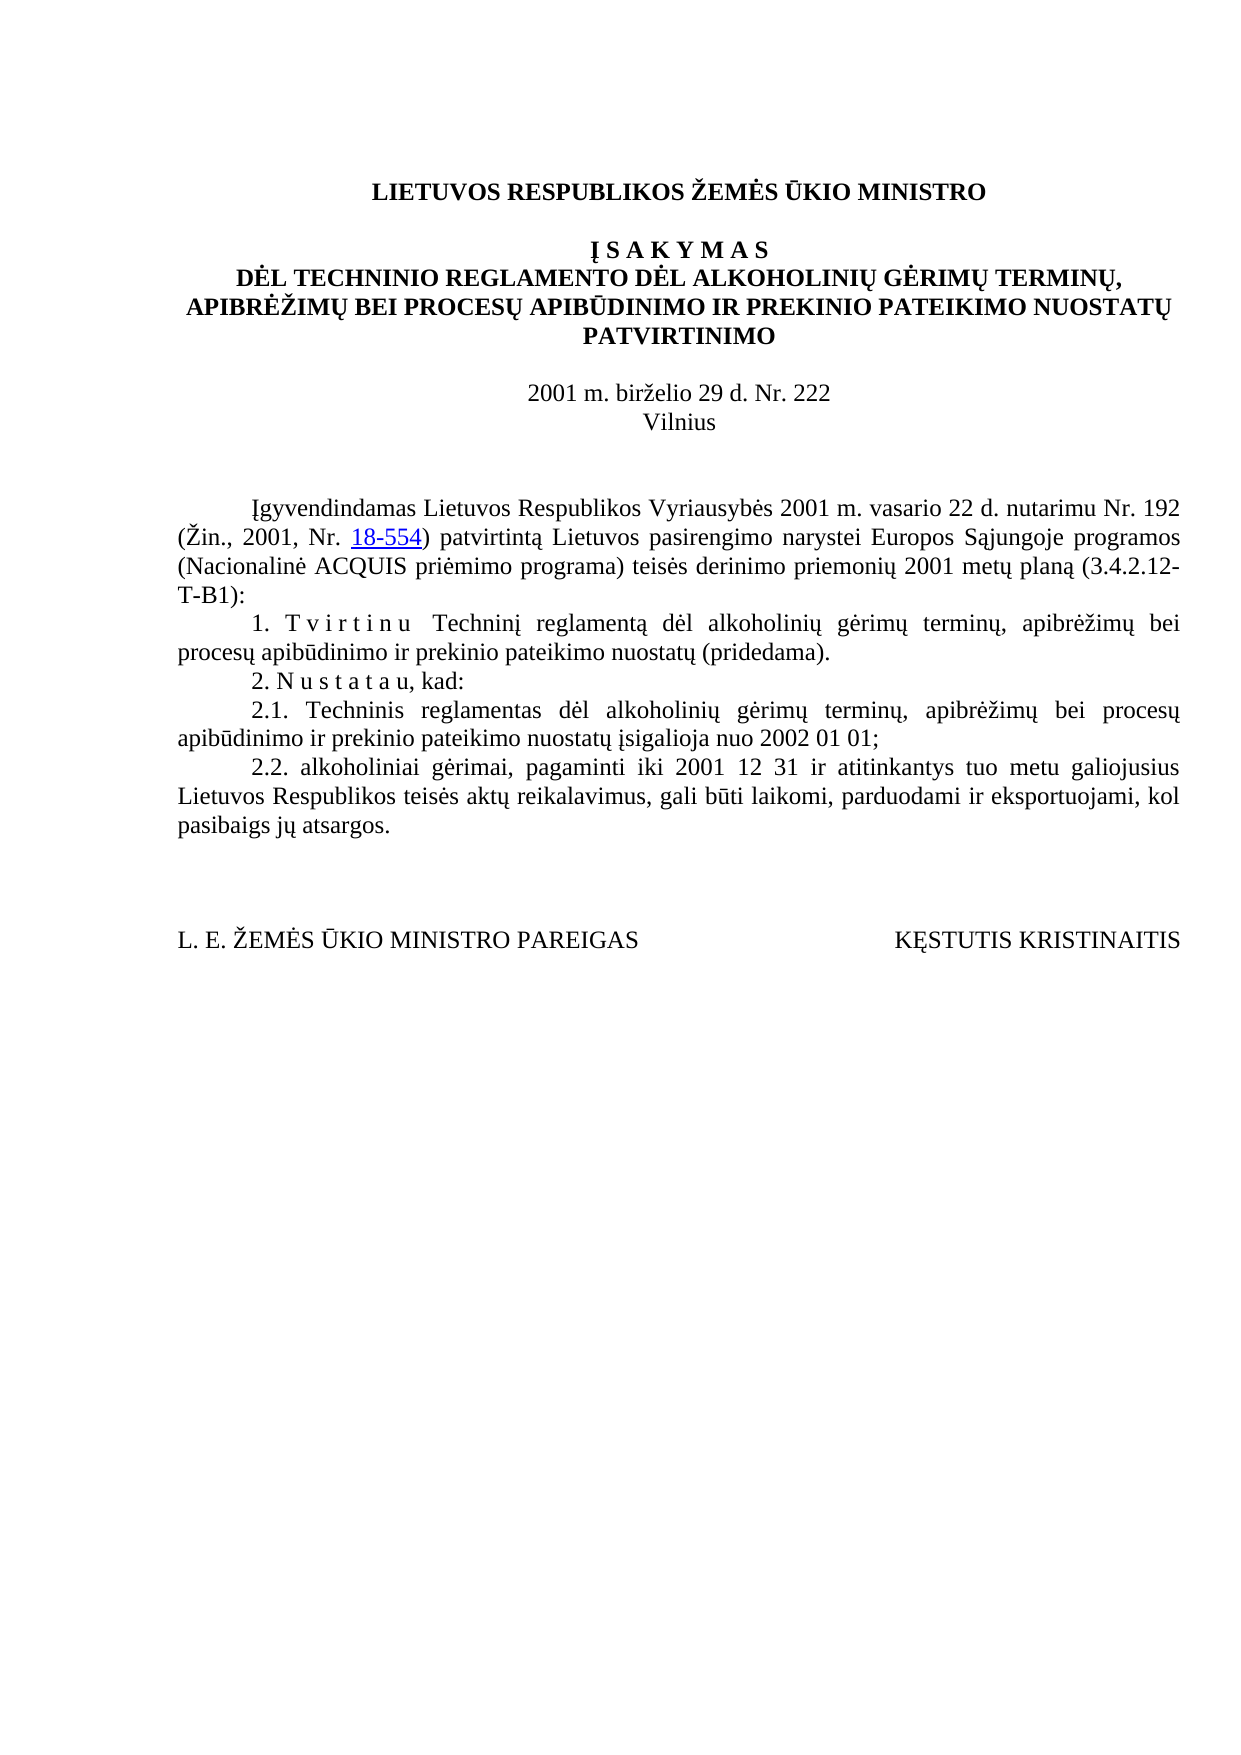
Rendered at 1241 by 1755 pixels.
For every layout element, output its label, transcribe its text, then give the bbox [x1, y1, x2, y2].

text 2.1. Techninis reglamentas dėl alkoholinių gėrimų terminų, apibrėžimų bei procesų apibūdinimo ir prekinio pateikimo nuostatų įsigalioja nuo 2002 01 01; [177, 695, 1181, 752]
text L. E. ŽEMĖS ŪKIO MINISTRO PAREIGAS KĘSTUTIS KRISTINAITIS [177, 925, 1181, 953]
text LIETUVOS RESPUBLIKOS ŽEMĖS ŪKIO MINISTRO [177, 177, 1181, 206]
text Įgyvendindamas Lietuvos Respublikos Vyriausybės 2001 m. vasario 22 d. nutarimu Nr. 192 (Žin., 2001, Nr. 18-554) patvirtintą Lietuvos pasirengimo narystei Europos Sąjungoje programos (Nacionalinė acquis priėmimo programa) teisės derinimo priemonių 2001 metų planą (3.4.2.12-T-B1): [177, 493, 1181, 608]
text 1. Tvirtinu Techninį reglamentą dėl alkoholinių gėrimų terminų, apibrėžimų bei procesų apibūdinimo ir prekinio pateikimo nuostatų (pridedama). [177, 608, 1181, 666]
text Vilnius [177, 407, 1181, 436]
text 2001 m. birželio 29 d. Nr. 222 [177, 378, 1181, 407]
text 2. Nustatau, kad: [177, 666, 1181, 695]
text DĖL TECHNINIO REGLAMENTO DĖL ALKOHOLINIŲ GĖRIMŲ TERMINŲ, APIBRĖŽIMŲ BEI PROCESŲ APIBŪDINIMO IR PREKINIO PATEIKIMO NUOSTATŲ PATVIRTINIMO [177, 263, 1181, 350]
text Į S A K Y M A S [177, 235, 1181, 263]
text 2.2. alkoholiniai gėrimai, pagaminti iki 2001 12 31 ir atitinkantys tuo metu galiojusius Lietuvos Respublikos teisės aktų reikalavimus, gali būti laikomi, parduodami ir eksportuojami, kol pasibaigs jų atsargos. [177, 752, 1181, 838]
